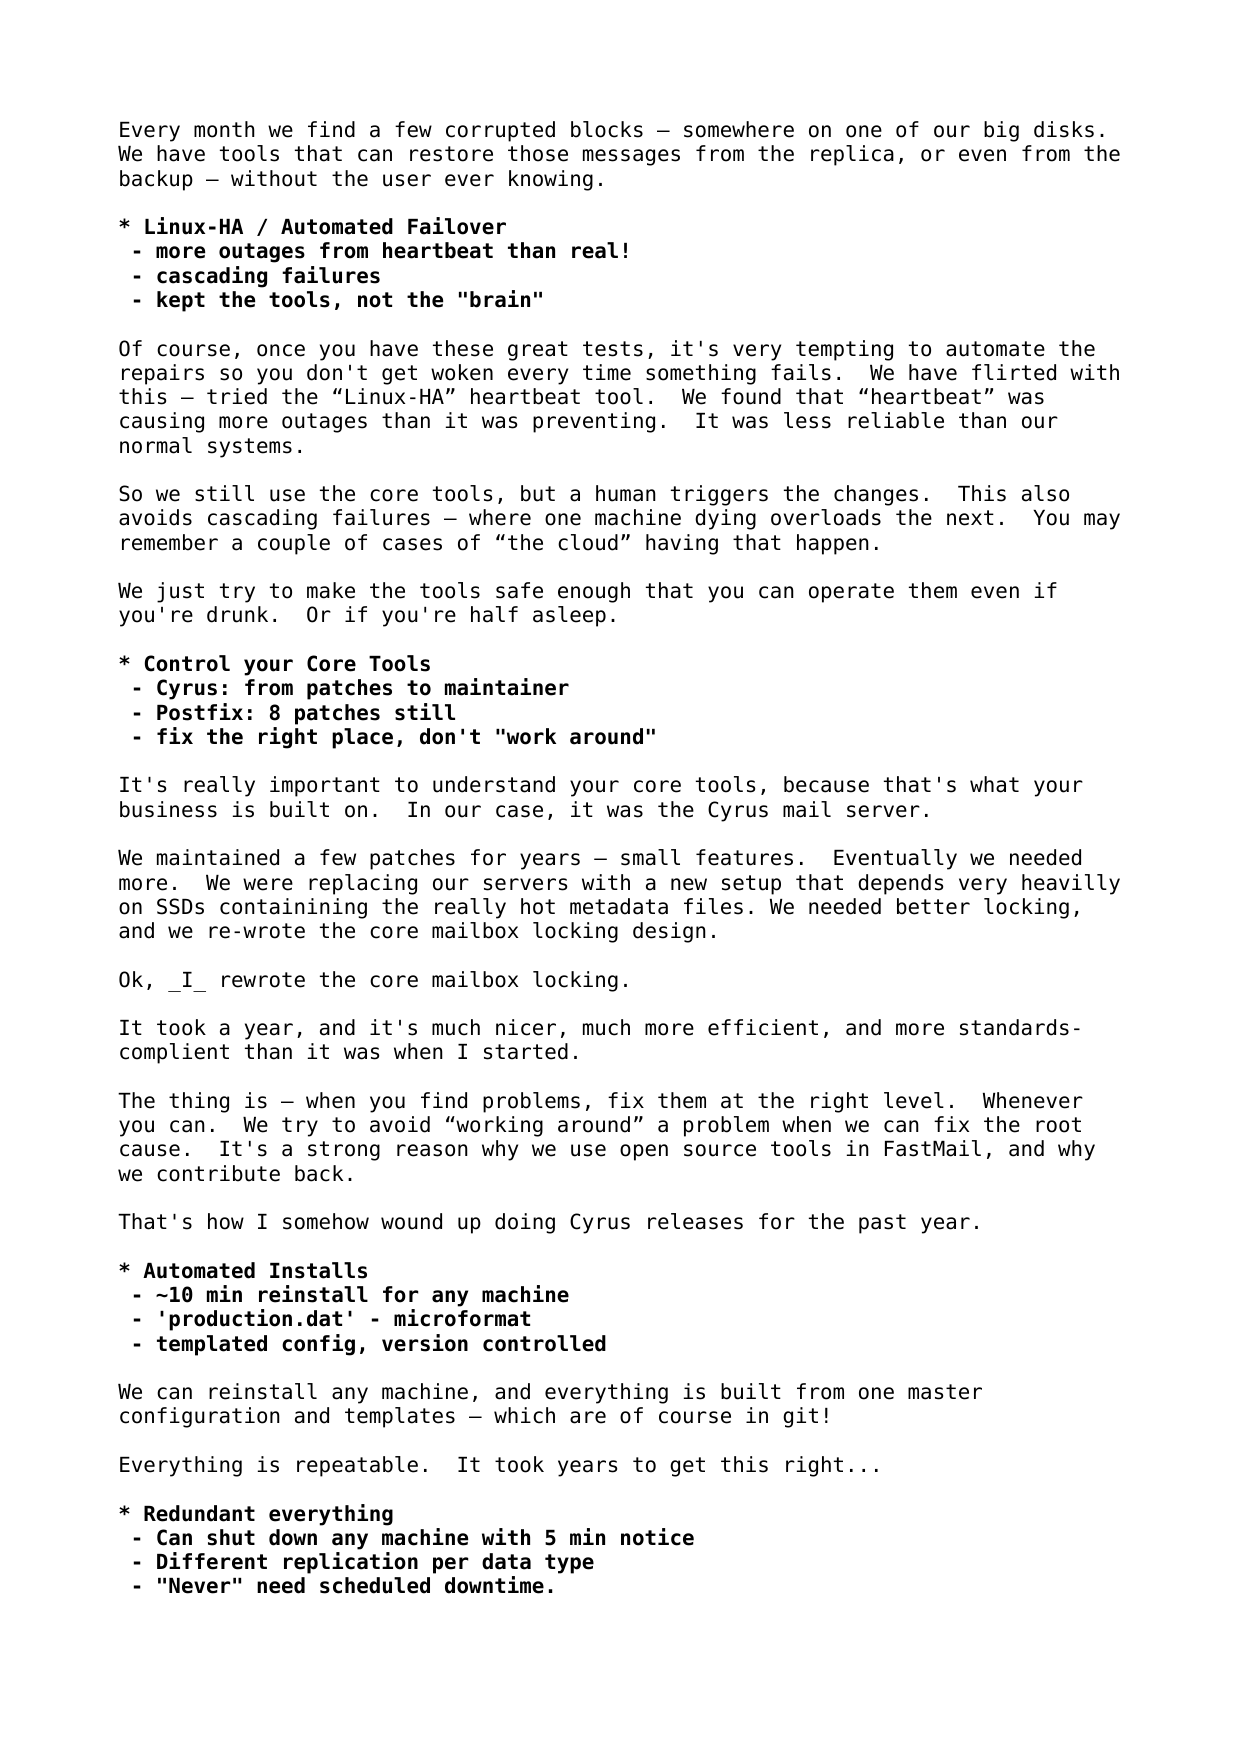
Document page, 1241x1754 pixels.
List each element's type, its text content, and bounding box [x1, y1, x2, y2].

text Every month we find a few corrupted blocks – somewhere on one of our big disks. We have tools that can restore those messages from the replica, or even from the backup – without the user ever knowing. [118, 118, 1122, 191]
text * Linux-HA / Automated Failover [118, 215, 1122, 239]
text - templated config, version controlled [118, 1332, 1122, 1356]
text Everything is repeatable. It took years to get this right... [118, 1453, 1122, 1477]
text So we still use the core tools, but a human triggers the changes. This also avoids cascading failures – where one machine dying overloads the next. You may remember a couple of cases of “the cloud” having that happen. [118, 482, 1122, 555]
text - "Never" need scheduled downtime. [118, 1574, 1122, 1599]
text * Automated Installs [118, 1259, 1122, 1283]
text Ok, _I_ rewrote the core mailbox locking. [118, 968, 1122, 992]
text - more outages from heartbeat than real! [118, 239, 1122, 264]
text The thing is – when you find problems, fix them at the right level. Whenever you can. We try to avoid “working around” a problem when we can fix the root cause. It's a strong reason why we use open source tools in FastMail, and why we contribute back. [118, 1089, 1122, 1186]
text It took a year, and it's much nicer, much more efficient, and more standards-complient than it was when I started. [118, 1016, 1122, 1065]
text * Redundant everything [118, 1502, 1122, 1526]
text We maintained a few patches for years – small features. Eventually we needed more. We were replacing our servers with a new setup that depends very heavilly on SSDs containining the really hot metadata files. We needed better locking, and we re-wrote the core mailbox locking design. [118, 846, 1122, 943]
text - kept the tools, not the "brain" [118, 288, 1122, 312]
text It's really important to understand your core tools, because that's what your business is built on. In our case, it was the Cyrus mail server. [118, 773, 1122, 822]
text - Cyrus: from patches to maintainer [118, 676, 1122, 701]
text Of course, once you have these great tests, it's very tempting to automate the repairs so you don't get woken every time something fails. We have flirted with this – tried the “Linux-HA” heartbeat tool. We found that “heartbeat” was causing more outages than it was preventing. It was less reliable than our normal systems. [118, 337, 1122, 458]
text - Can shut down any machine with 5 min notice [118, 1526, 1122, 1550]
text - cascading failures [118, 264, 1122, 288]
text - Different replication per data type [118, 1550, 1122, 1574]
text - fix the right place, don't "work around" [118, 725, 1122, 749]
text That's how I somehow wound up doing Cyrus releases for the past year. [118, 1210, 1122, 1234]
text - ~10 min reinstall for any machine [118, 1283, 1122, 1307]
text - 'production.dat' - microformat [118, 1307, 1122, 1332]
text We just try to make the tools safe enough that you can operate them even if you're drunk. Or if you're half asleep. [118, 579, 1122, 628]
text - Postfix: 8 patches still [118, 701, 1122, 725]
text We can reinstall any machine, and everything is built from one master configuration and templates – which are of course in git! [118, 1380, 1122, 1429]
text * Control your Core Tools [118, 652, 1122, 676]
